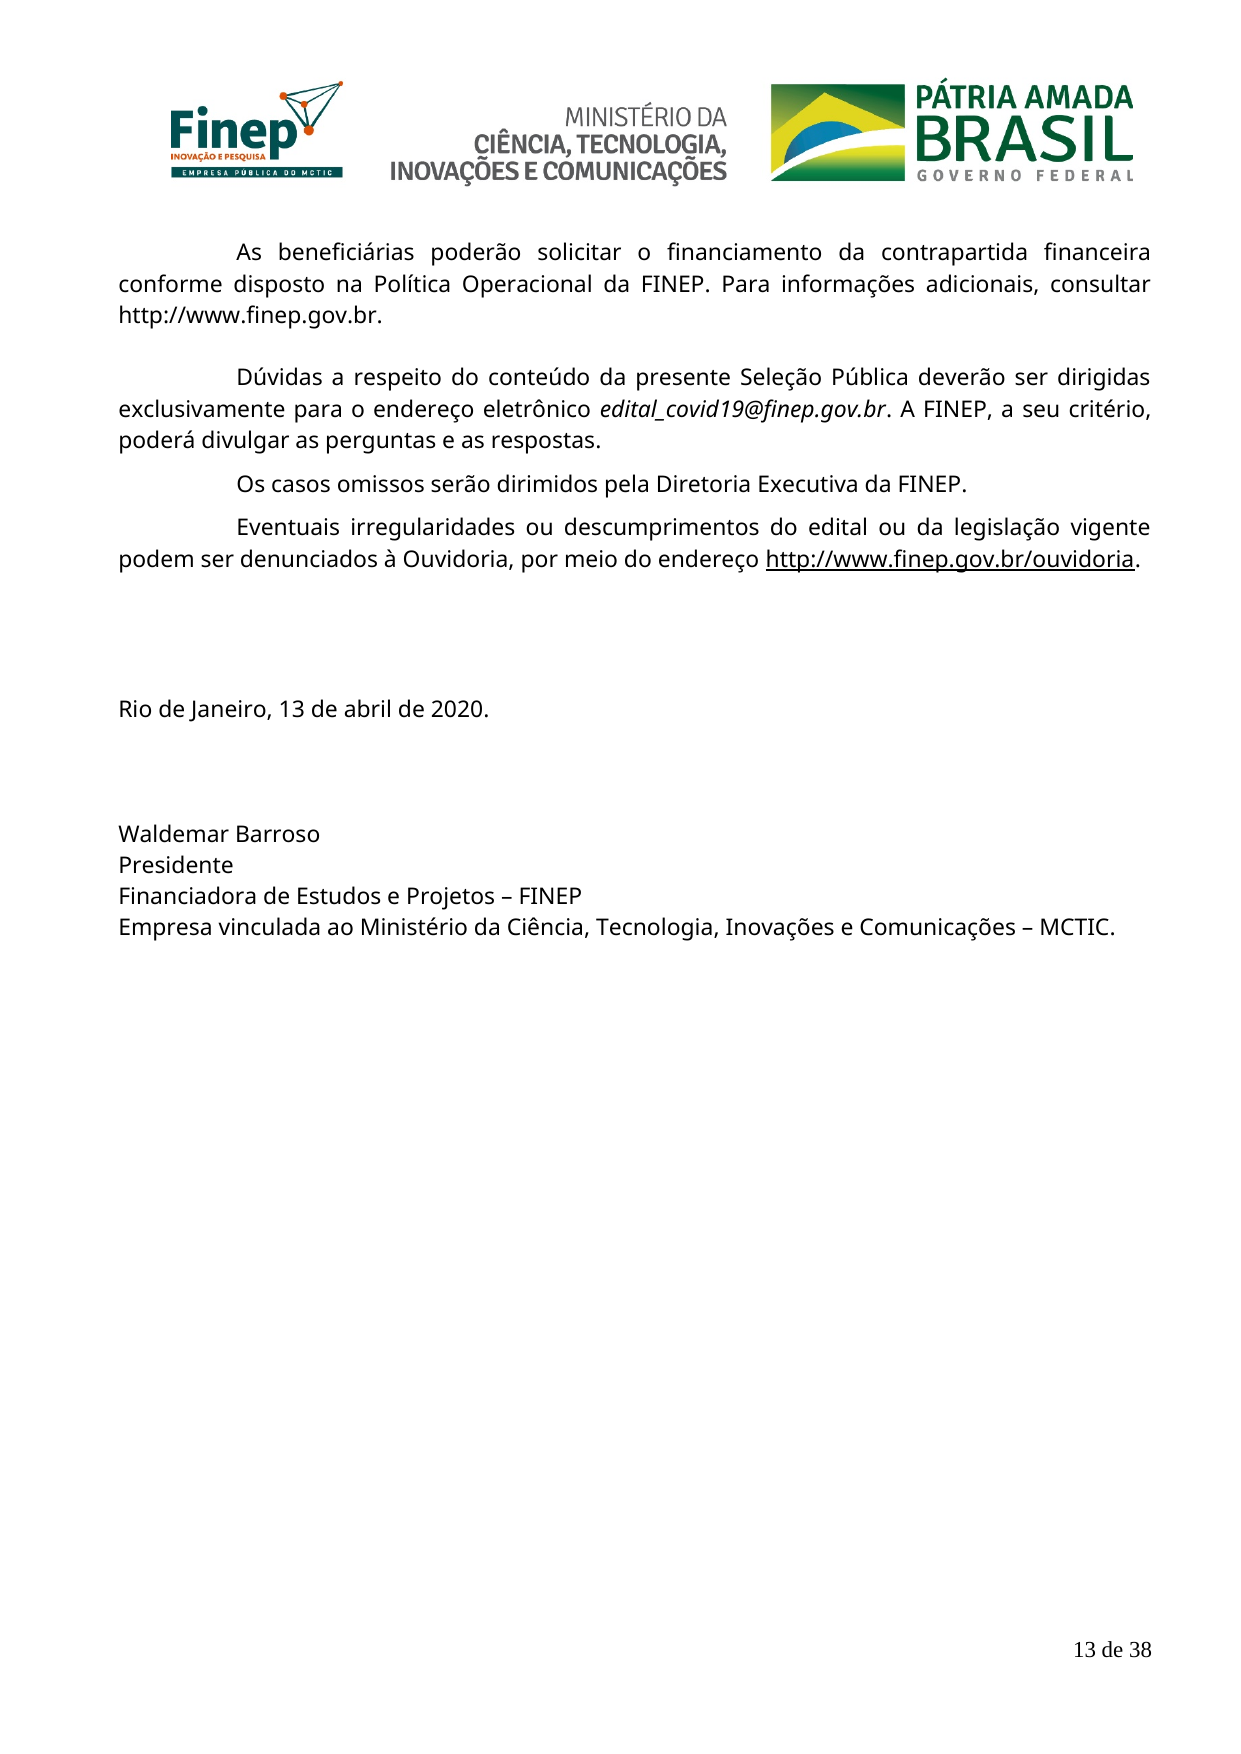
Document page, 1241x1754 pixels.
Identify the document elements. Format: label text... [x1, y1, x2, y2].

text As beneficiárias poderão solicitar o financiamento da contrapartida financeira conforme disposto na Política Operacional da FINEP. Para informações adicionais, consultar http://www.finep.gov.br. [118, 236, 1152, 330]
text Empresa vinculada ao Ministério da Ciência, Tecnologia, Inovações e Comunicações – MCTIC. [118, 911, 1152, 942]
text Presidente [118, 849, 1152, 880]
text Financiadora de Estudos e Projetos – FINEP [118, 880, 1152, 911]
text Dúvidas a respeito do conteúdo da presente Seleção Pública deverão ser dirigidas exclusivamente para o endereço eletrônico edital_covid19@finep.gov.br. A FINEP, a seu critério, poderá divulgar as perguntas e as respostas. [118, 361, 1152, 455]
text Eventuais irregularidades ou descumprimentos do edital ou da legislação vigente podem ser denunciados à Ouvidoria, por meio do endereço http://www.finep.gov.br/ouvidoria. [118, 511, 1152, 574]
text Rio de Janeiro, 13 de abril de 2020. [118, 692, 1152, 724]
text Os casos omissos serão dirimidos pela Diretoria Executiva da FINEP. [118, 467, 1152, 499]
text Waldemar Barroso [118, 817, 1152, 849]
